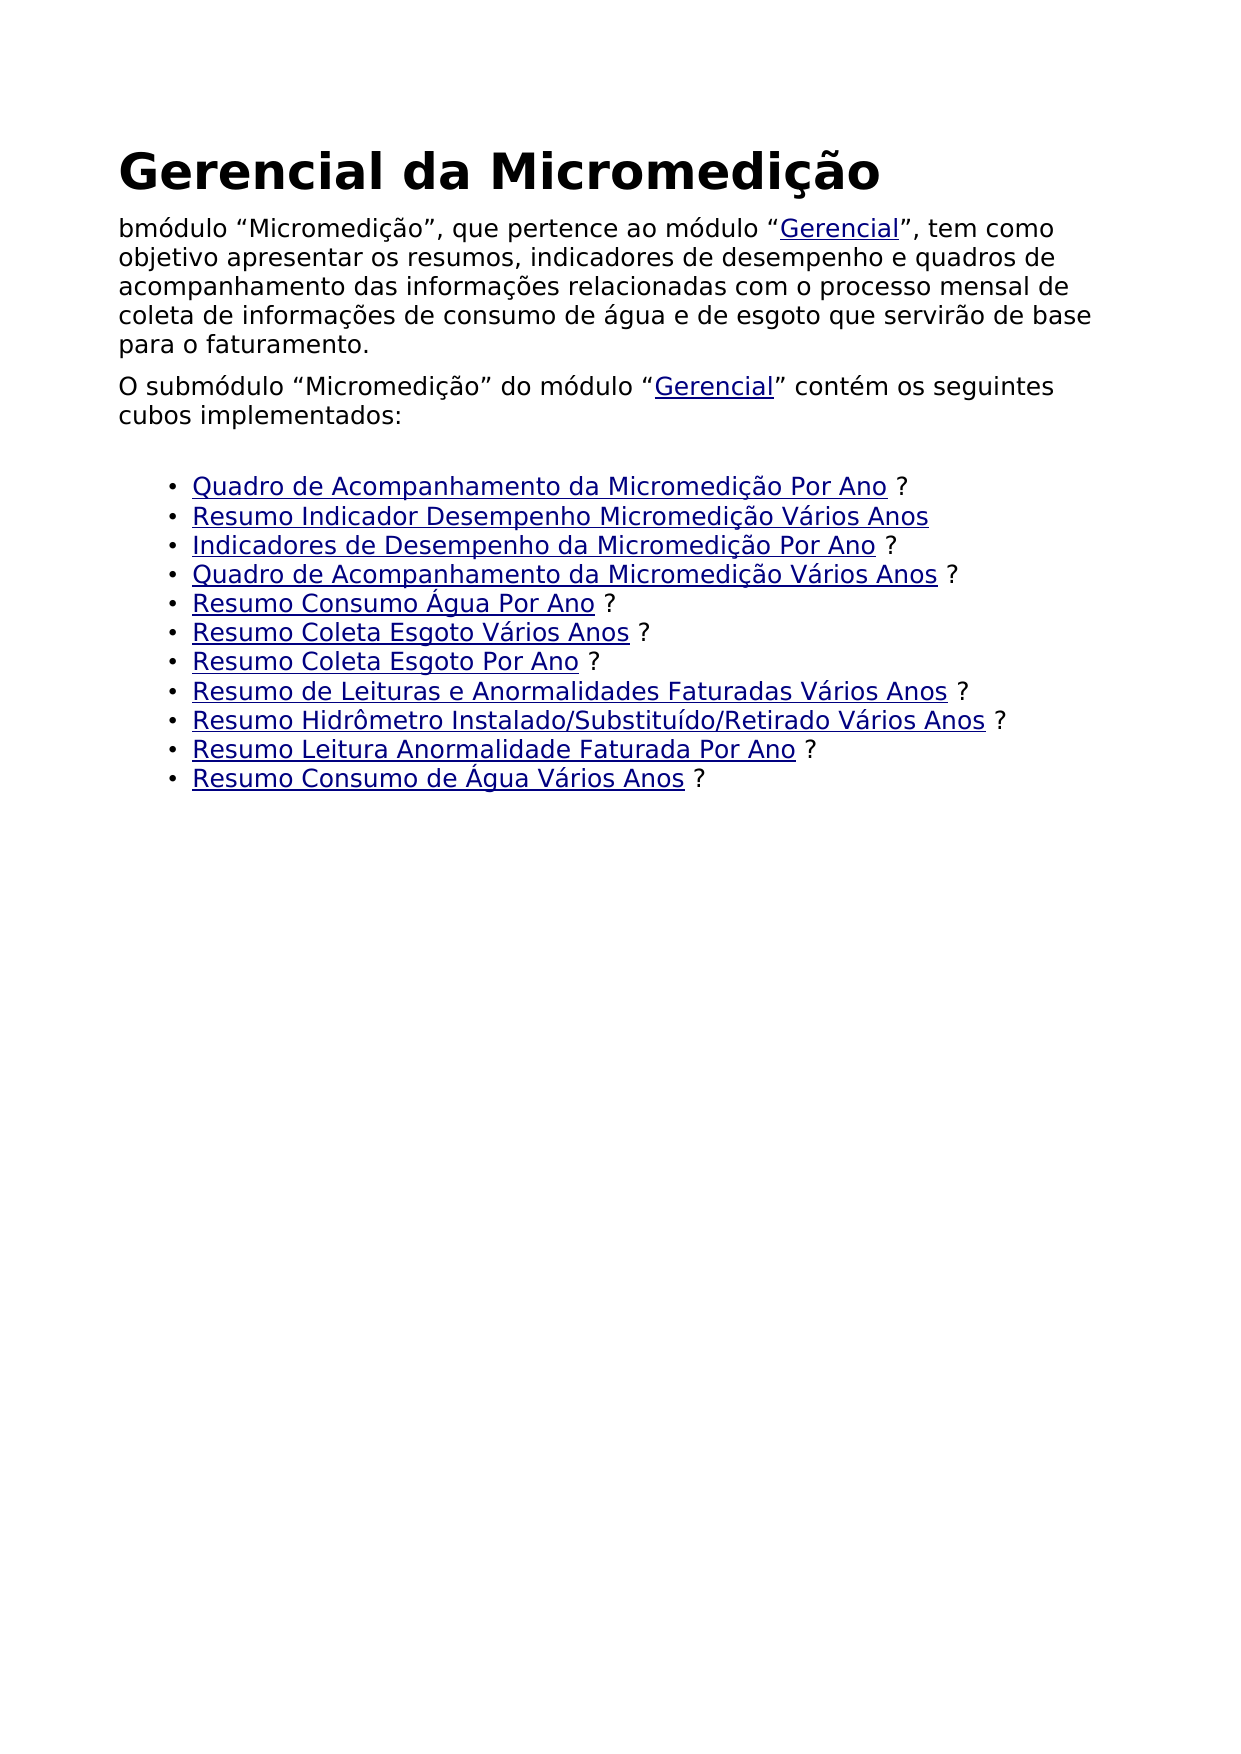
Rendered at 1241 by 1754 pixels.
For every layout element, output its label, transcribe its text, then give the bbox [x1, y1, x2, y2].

subtitle Gerencial da Micromedição [118, 143, 1122, 201]
list Resumo Hidrômetro Instalado/Substituído/Retirado Vários Anos ? [177, 706, 1122, 735]
list Resumo Consumo de Água Vários Anos ? [177, 764, 1122, 793]
list Indicadores de Desempenho da Micromedição Por Ano ? [177, 531, 1122, 560]
list Resumo de Leituras e Anormalidades Faturadas Vários Anos ? [177, 677, 1122, 706]
text O submódulo “Micromedição” do módulo “Gerencial” contém os seguintes cubos implementados: [118, 372, 1122, 431]
list Resumo Indicador Desempenho Micromedição Vários Anos [177, 502, 1122, 531]
list Quadro de Acompanhamento da Micromedição Por Ano ? [177, 472, 1122, 502]
text bmódulo “Micromedição”, que pertence ao módulo “Gerencial”, tem como objetivo apresentar os resumos, indicadores de desempenho e quadros de acompanhamento das informações relacionadas com o processo mensal de coleta de informações de consumo de água e de esgoto que servirão de base para o faturamento. [118, 214, 1122, 360]
list Quadro de Acompanhamento da Micromedição Vários Anos ? [177, 560, 1122, 589]
list Resumo Coleta Esgoto Vários Anos ? [177, 618, 1122, 647]
list Resumo Leitura Anormalidade Faturada Por Ano ? [177, 735, 1122, 764]
list Resumo Consumo Água Por Ano ? [177, 589, 1122, 618]
list Resumo Coleta Esgoto Por Ano ? [177, 647, 1122, 677]
